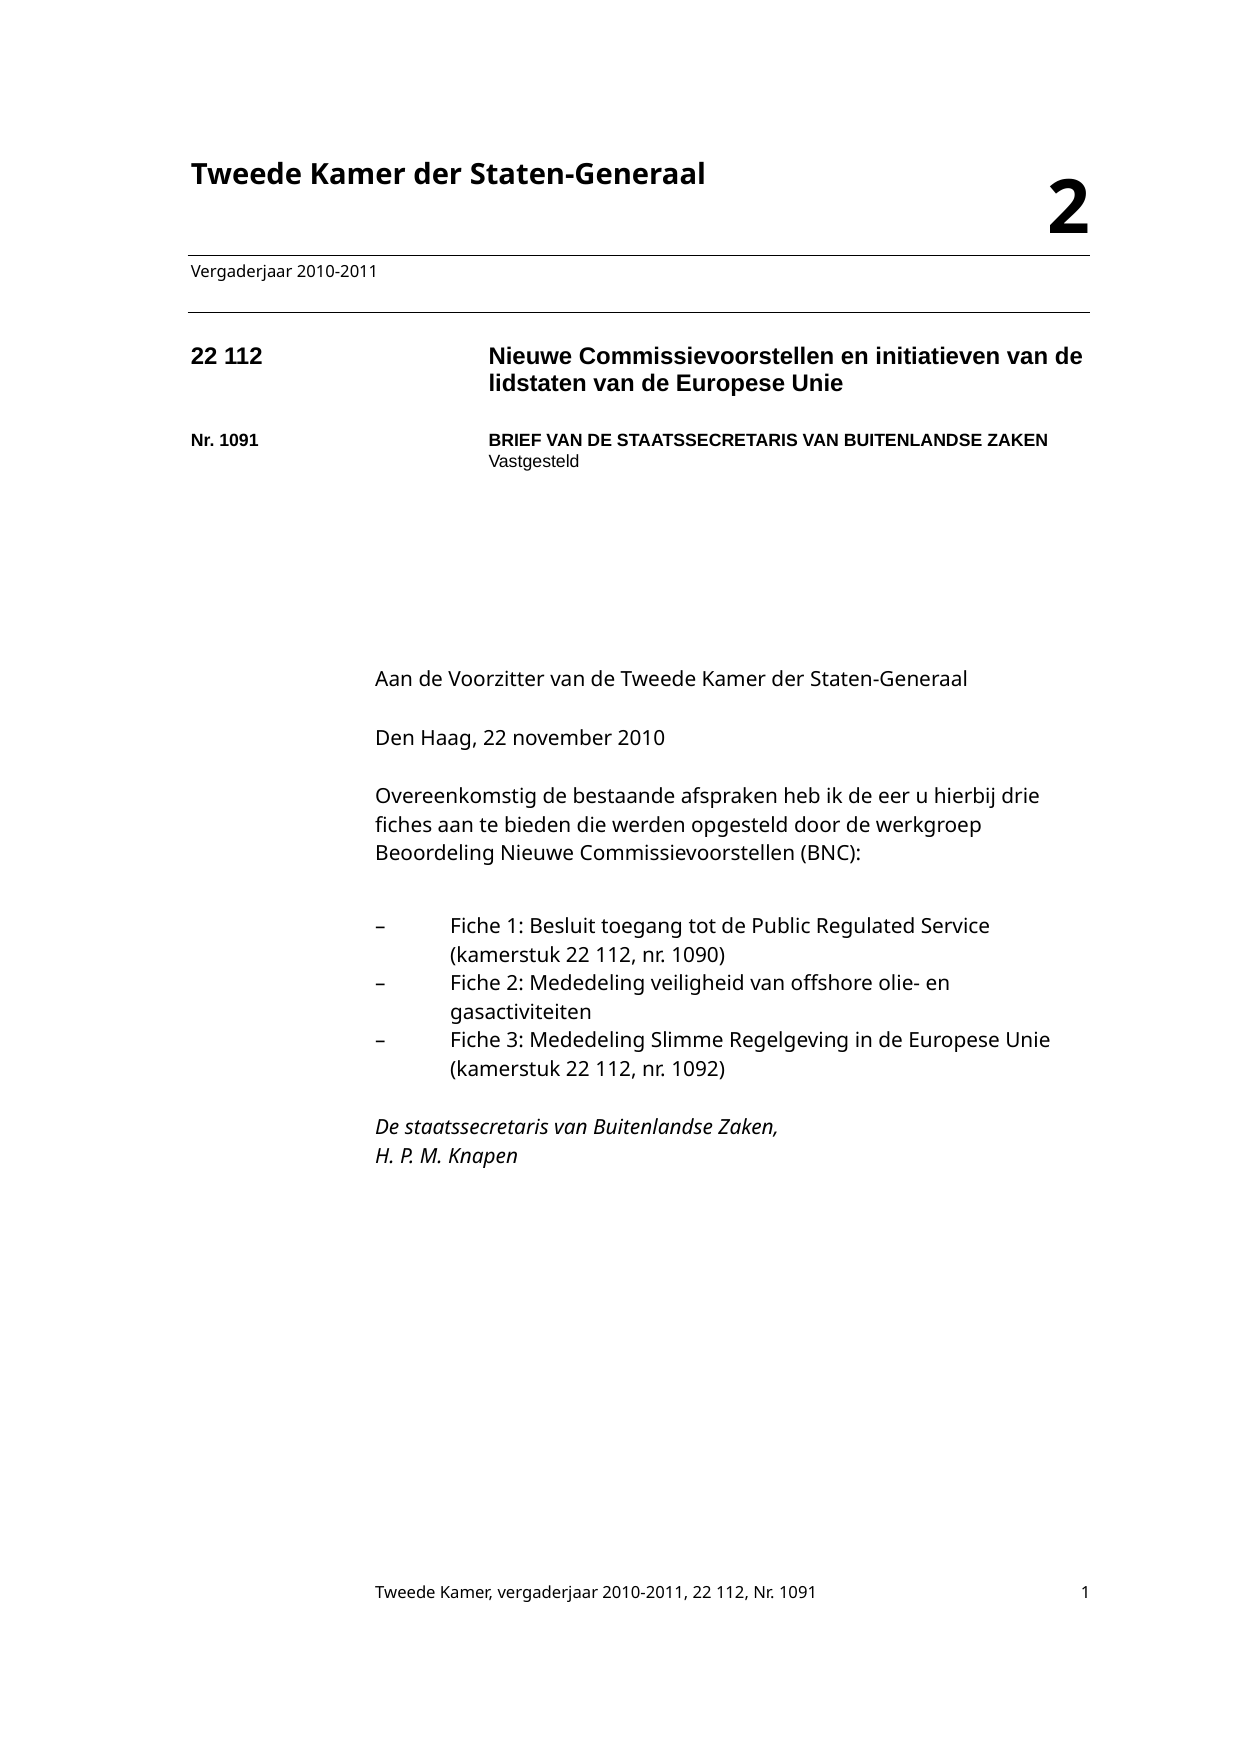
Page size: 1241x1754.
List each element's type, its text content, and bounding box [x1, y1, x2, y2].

table_cell Vergaderjaar 2010-2011 [188, 256, 485, 312]
table_cell [485, 313, 1090, 339]
text H. P. M. Knapen [375, 1141, 1090, 1169]
list Fiche 2: Mededeling veiligheid van offshore olie- en gasactiviteiten [375, 968, 1090, 1025]
text Overeenkomstig de bestaande afspraken heb ik de eer u hierbij drie fiches aan te bieden die werden opgesteld door de werkgroep Beoordeling Nieuwe Commissievoorstellen (BNC): [375, 781, 1090, 867]
table_cell Nieuwe Commissievoorstellen en initiatieven van de lidstaten van de Europese Unie [485, 339, 1090, 427]
table_cell BRIEF VAN DE STAATSSECRETARIS VAN BUITENLANDSE ZAKEN Vastgesteld [485, 427, 1090, 546]
list Fiche 1: Besluit toegang tot de Public Regulated Service (kamerstuk 22 112, nr. 1090) [375, 912, 1090, 968]
table_header 2 [910, 150, 1090, 255]
table_cell [485, 256, 1090, 312]
table_header Tweede Kamer der Staten-Generaal [188, 150, 909, 255]
text Aan de Voorzitter van de Tweede Kamer der Staten-Generaal [375, 664, 1090, 693]
table_cell 22 112 [188, 339, 485, 427]
text De staatssecretaris van Buitenlandse Zaken, [375, 1112, 1090, 1141]
table_cell [188, 313, 485, 339]
list Fiche 3: Mededeling Slimme Regelgeving in de Europese Unie (kamerstuk 22 112, nr. 1092) [375, 1025, 1090, 1082]
table_cell Nr. 1091 [188, 427, 485, 546]
text Den Haag, 22 november 2010 [375, 723, 1090, 751]
